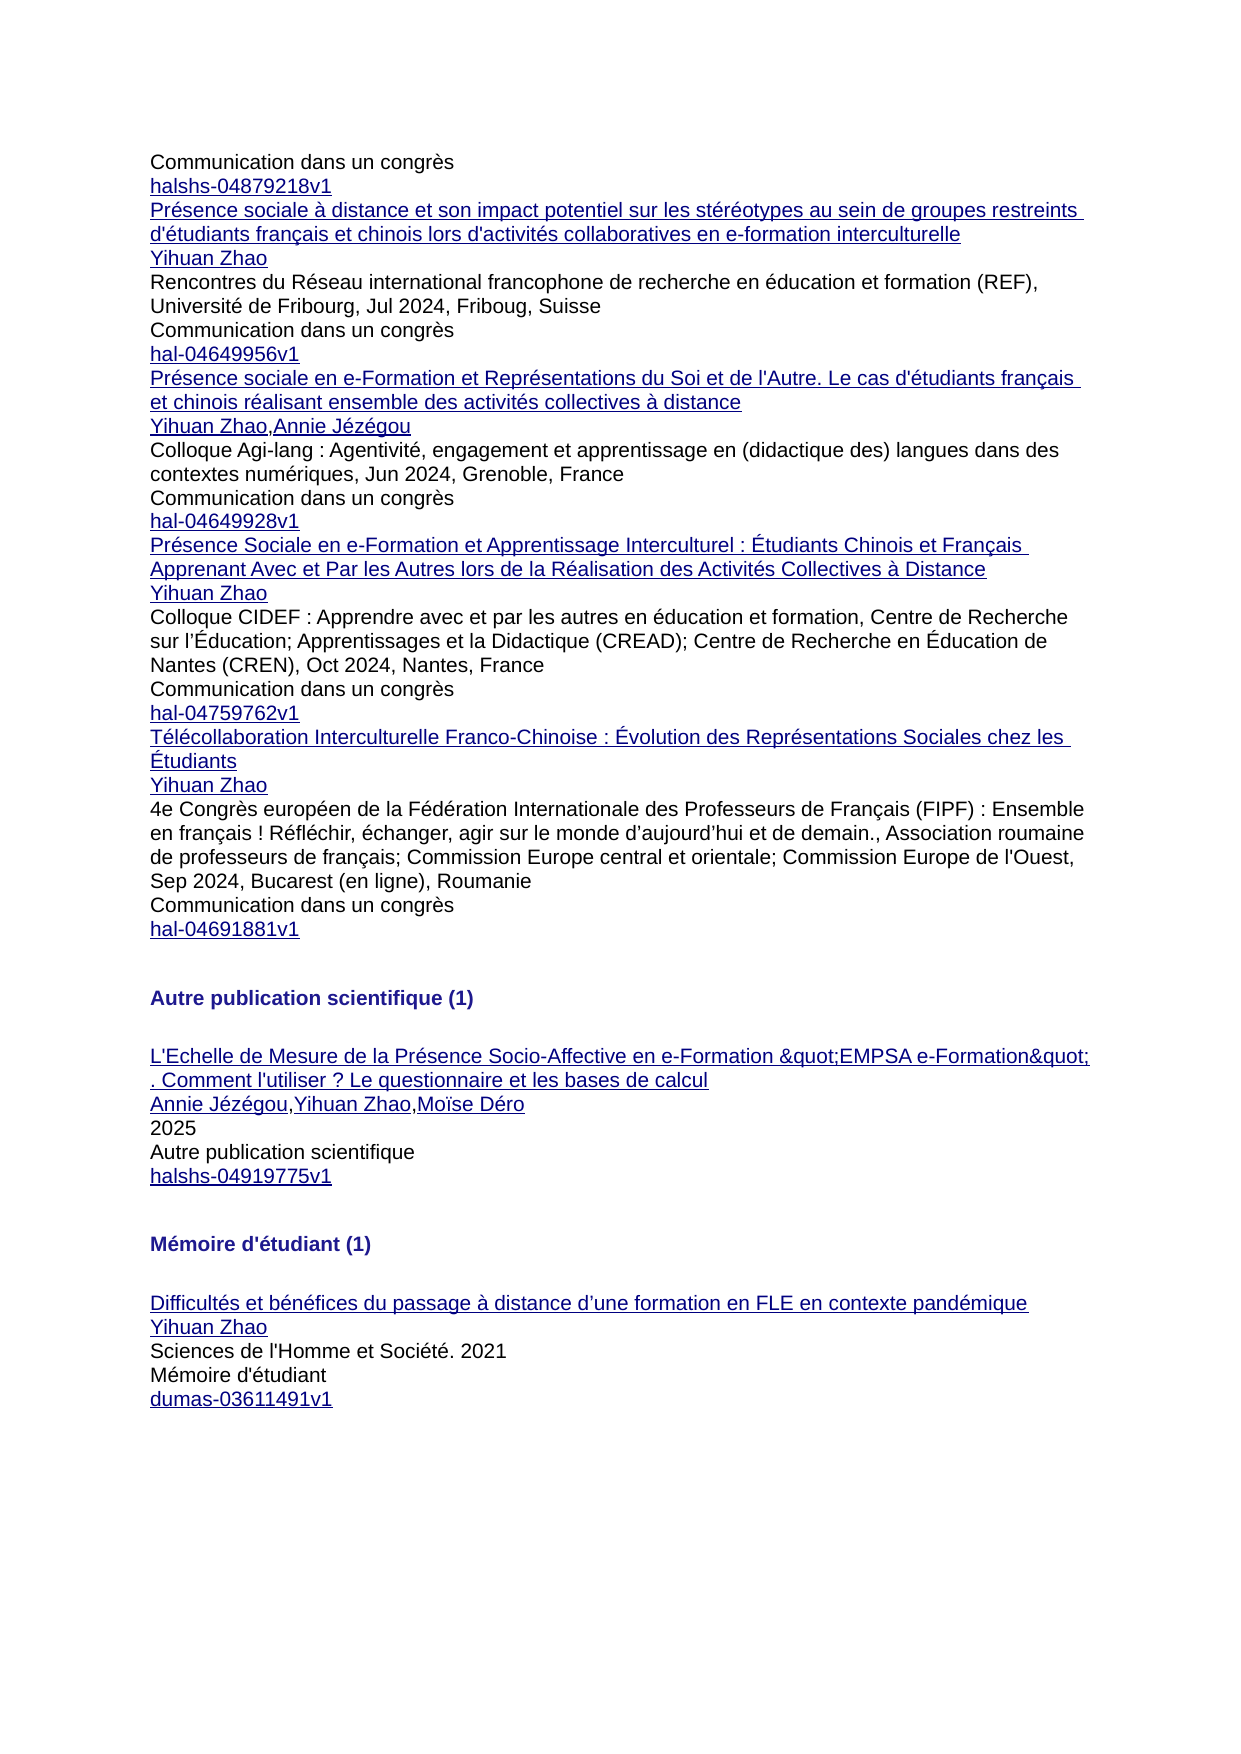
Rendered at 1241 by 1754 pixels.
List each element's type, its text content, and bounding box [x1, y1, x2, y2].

table_cell Présence sociale en e-Formation et Représentations du Soi et de l'Autre. Le cas d'étudiants français et chinois réalisant ensemble des activités collectives à distance Yihuan Zhao,Annie Jézégou Colloque Agi-lang : Agentivité, engagement et apprentissage en (didactique des) langues dans des contextes numériques, Jun 2024, Grenoble, France Communication dans un congrès hal-04649928v1 [150, 366, 1090, 533]
table_header . Comment l'utiliser ? Le questionnaire et les bases de calcul Annie Jézégou,Yihuan Zhao,Moïse Déro 2025 Autre publication scientifique halshs-04919775v1 [150, 1066, 1090, 1187]
table_header Difficultés et bénéfices du passage à distance d’une formation en FLE en contexte pandémique Yihuan Zhao Sciences de l'Homme et Société. 2021 Mémoire d'étudiant dumas-03611491v1 [150, 1291, 1090, 1410]
table_cell Présence sociale à distance et son impact potentiel sur les stéréotypes au sein de groupes restreints d'étudiants français et chinois lors d'activités collaboratives en e-formation interculturelle Yihuan Zhao Rencontres du Réseau international francophone de recherche en éducation et formation (REF), Université de Fribourg, Jul 2024, Friboug, Suisse Communication dans un congrès hal-04649956v1 [150, 198, 1090, 366]
subtitle Autre publication scientifique (1) [150, 985, 1090, 1009]
subtitle Mémoire d'étudiant (1) [150, 1232, 1090, 1256]
table_cell Communication dans un congrès halshs-04879218v1 [150, 150, 1090, 198]
table_cell Télécollaboration Interculturelle Franco-Chinoise : Évolution des Représentations Sociales chez les Étudiants Yihuan Zhao 4e Congrès européen de la Fédération Internationale des Professeurs de Français (FIPF) : Ensemble en français ! Réfléchir, échanger, agir sur le monde d’aujourd’hui et de demain., Association roumaine de professeurs de français; Commission Europe central et orientale; Commission Europe de l'Ouest, Sep 2024, Bucarest (en ligne), Roumanie Communication dans un congrès hal-04691881v1 [150, 725, 1090, 941]
table_cell Présence Sociale en e-Formation et Apprentissage Interculturel : Étudiants Chinois et Français Apprenant Avec et Par les Autres lors de la Réalisation des Activités Collectives à Distance Yihuan Zhao Colloque CIDEF : Apprendre avec et par les autres en éducation et formation, Centre de Recherche sur l’Éducation; Apprentissages et la Didactique (CREAD); Centre de Recherche en Éducation de Nantes (CREN), Oct 2024, Nantes, France Communication dans un congrès hal-04759762v1 [150, 533, 1090, 725]
table_header L'Echelle de Mesure de la Présence Socio-Affective en e-Formation &quot;EMPSA e-Formation&quot; [150, 1044, 1090, 1065]
